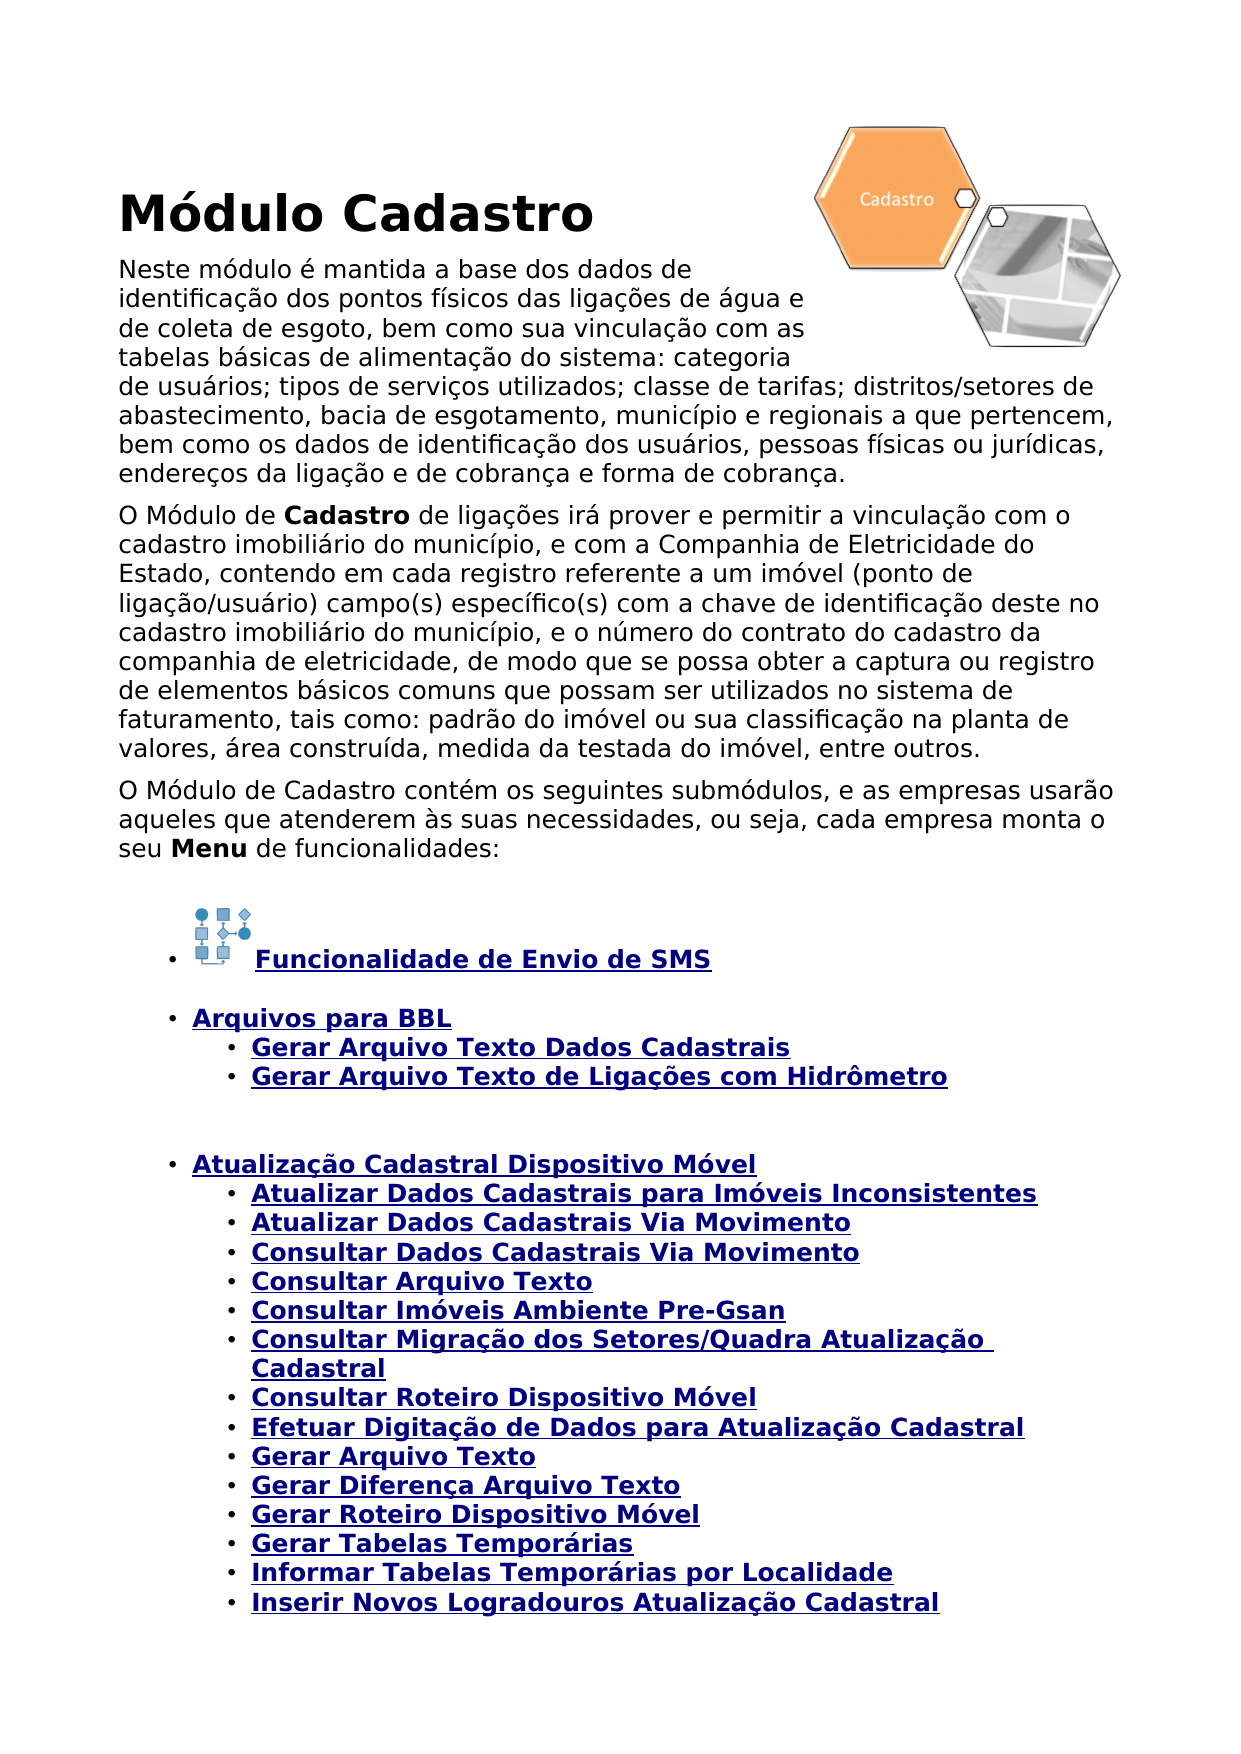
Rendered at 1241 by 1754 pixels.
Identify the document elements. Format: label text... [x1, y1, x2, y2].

list Informar Tabelas Temporárias por Localidade [236, 1558, 1122, 1588]
list Gerar Diferença Arquivo Texto [236, 1471, 1122, 1500]
list Consultar Migração dos Setores/Quadra Atualização Cadastral [236, 1325, 1122, 1383]
list Atualizar Dados Cadastrais Via Movimento [236, 1208, 1122, 1238]
list Inserir Novos Logradouros Atualização Cadastral [236, 1588, 1122, 1617]
list Gerar Roteiro Dispositivo Móvel [236, 1500, 1122, 1529]
list Efetuar Digitação de Dados para Atualização Cadastral [236, 1413, 1122, 1442]
list Arquivos para BBL [177, 1004, 1122, 1033]
text O Módulo de Cadastro de ligações irá prover e permitir a vinculação com o cadastro imobiliário do município, e com a Companhia de Eletricidade do Estado, contendo em cada registro referente a um imóvel (ponto de ligação/usuário) campo(s) específico(s) com a chave de identificação deste no cadastro imobiliário do município, e o número do contrato do cadastro da companhia de eletricidade, de modo que se possa obter a captura ou registro de elementos básicos comuns que possam ser utilizados no sistema de faturamento, tais como: padrão do imóvel ou sua classificação na planta de valores, área construída, medida da testada do imóvel, entre outros. [118, 501, 1122, 764]
list Gerar Arquivo Texto Dados Cadastrais [236, 1033, 1122, 1062]
list Gerar Arquivo Texto [236, 1442, 1122, 1471]
list Gerar Arquivo Texto de Ligações com Hidrômetro [236, 1062, 1122, 1091]
subtitle Módulo Cadastro [118, 185, 809, 243]
list Consultar Imóveis Ambiente Pre-Gsan [236, 1296, 1122, 1325]
list Consultar Arquivo Texto [236, 1267, 1122, 1296]
picture [192, 905, 255, 969]
list Atualizar Dados Cadastrais para Imóveis Inconsistentes [236, 1179, 1122, 1208]
list Consultar Roteiro Dispositivo Móvel [236, 1383, 1122, 1413]
list Funcionalidade de Envio de SMS [177, 906, 1122, 974]
list Gerar Tabelas Temporárias [236, 1529, 1122, 1558]
list Atualização Cadastral Dispositivo Móvel [177, 1150, 1122, 1179]
text O Módulo de Cadastro contém os seguintes submódulos, e as empresas usarão aqueles que atenderem às suas necessidades, ou seja, cada empresa monta o seu Menu de funcionalidades: [118, 776, 1122, 864]
picture [809, 118, 1123, 353]
text Neste módulo é mantida a base dos dados de identificação dos pontos físicos das ligações de água e de coleta de esgoto, bem como sua vinculação com as tabelas básicas de alimentação do sistema: categoria de usuários; tipos de serviços utilizados; classe de tarifas; distritos/setores de abastecimento, bacia de esgotamento, município e regionais a que pertencem, bem como os dados de identificação dos usuários, pessoas físicas ou jurídicas, endereços da ligação e de cobrança e forma de cobrança. [118, 256, 1122, 489]
list Consultar Dados Cadastrais Via Movimento [236, 1238, 1122, 1267]
